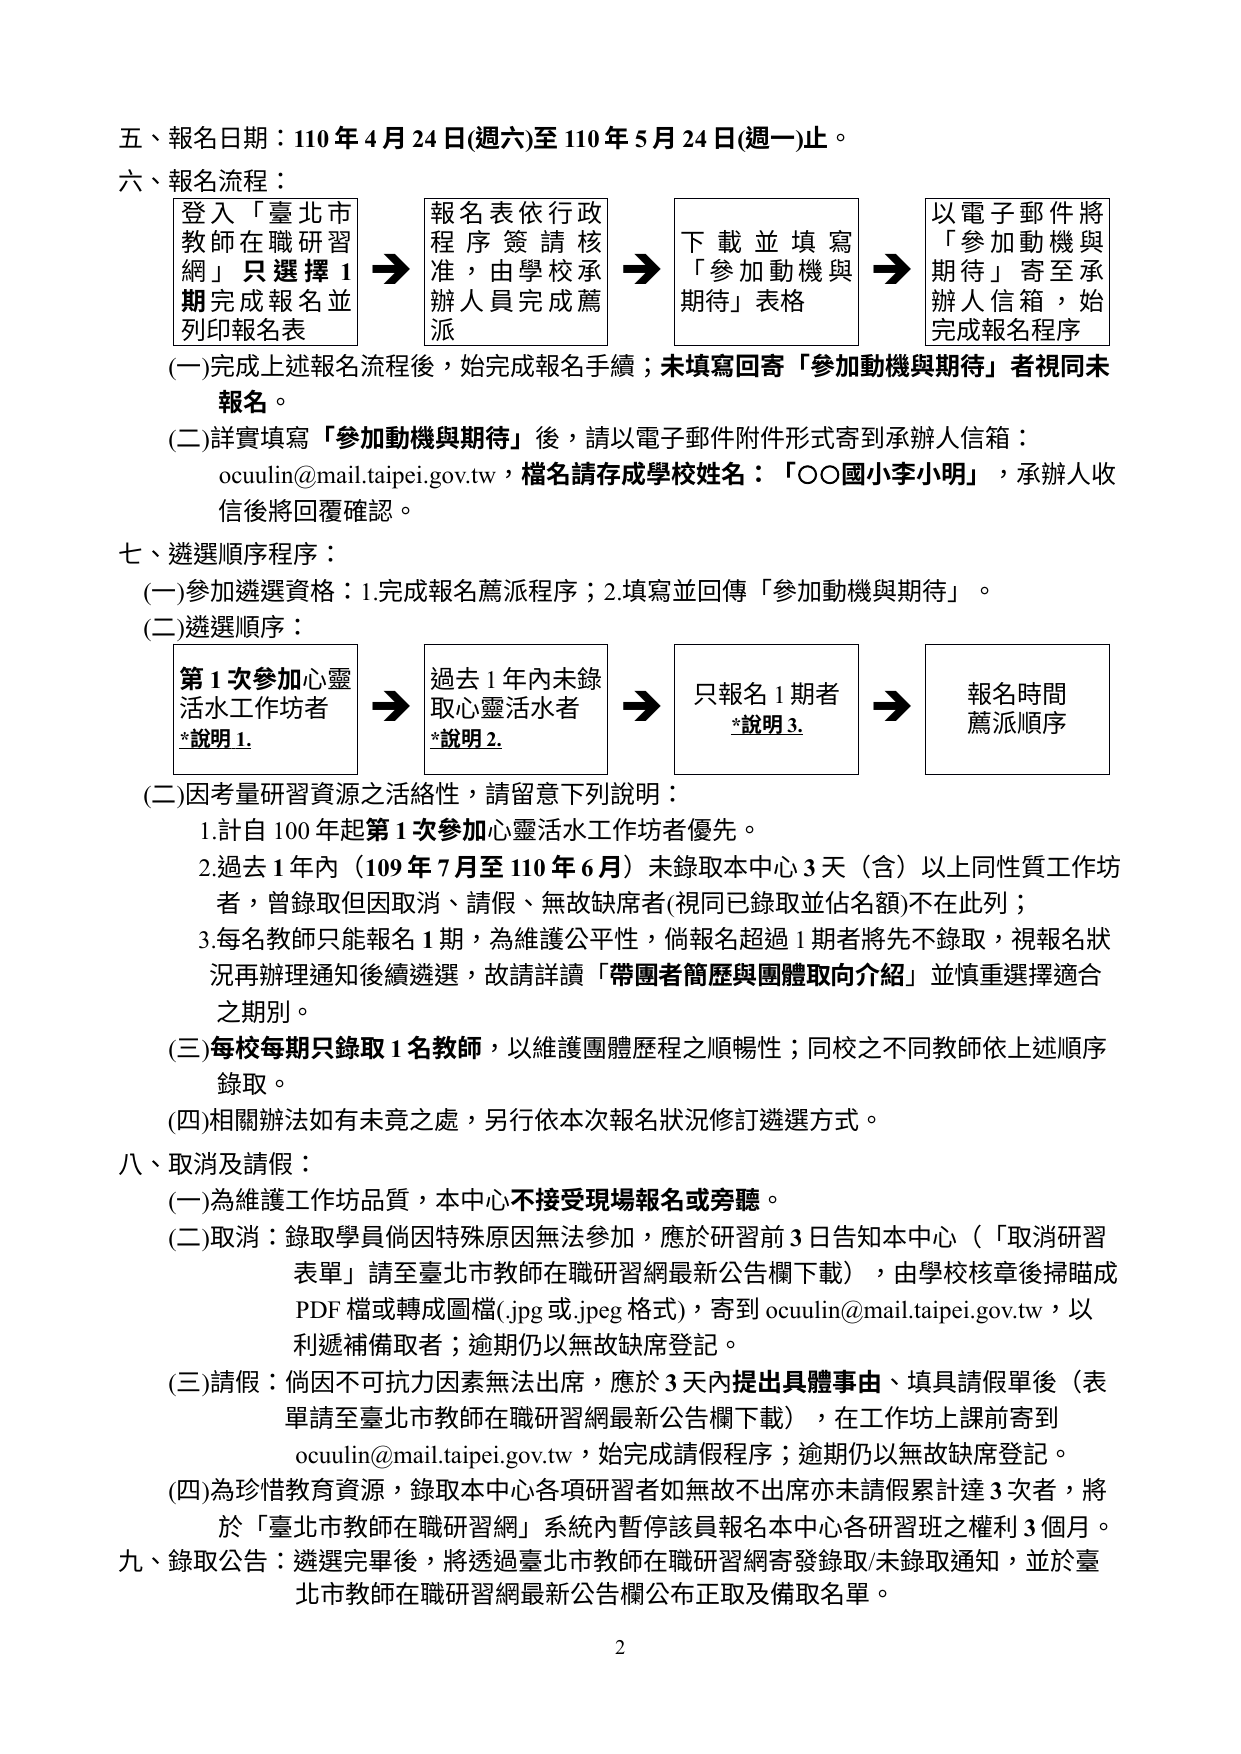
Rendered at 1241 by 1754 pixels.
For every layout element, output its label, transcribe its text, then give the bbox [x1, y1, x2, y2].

text 利遞補備取者；逾期仍以無故缺席登記。 [278, 1326, 1122, 1362]
text 九、錄取公告：遴選完畢後，將透過臺北市教師在職研習網寄發錄取/未錄取通知，並於臺 [118, 1551, 1122, 1576]
text (一)完成上述報名流程後，始完成報名手續；未填寫回寄「參加動機與期待」者視同未 [168, 346, 1122, 382]
text 錄取。 [207, 1064, 1122, 1101]
text ocuulin@mail.taipei.gov.tw，始完成請假程序；逾期仍以無故缺席登記。 [207, 1434, 1122, 1471]
text (二)取消：錄取學員倘因特殊原因無法參加，應於研習前3日告知本中心（「取消研習 [168, 1217, 1122, 1253]
text (四)為珍惜教育資源，錄取本中心各項研習者如無故不出席亦未請假累計達3次者，將 [168, 1471, 1122, 1507]
table_header  [859, 644, 925, 773]
text 於「臺北市教師在職研習網」系統內暫停該員報名本中心各研習班之權利3個月。 [207, 1507, 1122, 1543]
text 單請至臺北市教師在職研習網最新公告欄下載），在工作坊上課前寄到 [207, 1398, 1122, 1434]
table_header 第1次參加心靈活水工作坊者 *說明1. [174, 645, 357, 773]
text (二)遴選順序： [118, 607, 1122, 643]
text 者，曾錄取但因取消、請假、無故缺席者(視同已錄取並佔名額)不在此列； [216, 883, 1122, 919]
text 七、遴選順序程序： [118, 535, 1122, 571]
text PDF檔或轉成圖檔(.jpg或.jpeg格式)，寄到ocuulin@mail.taipei.gov.tw，以 [278, 1289, 1122, 1326]
table_header  [859, 198, 925, 345]
text 北市教師在職研習網最新公告欄公布正取及備取名單。 [165, 1583, 1122, 1608]
table_header  [358, 644, 424, 773]
text (四)相關辦法如有未竟之處，另行依本次報名狀況修訂遴選方式。 [118, 1101, 1122, 1137]
text 信後將回覆確認。 [118, 491, 1122, 527]
table_header 以電子郵件將「參加動機與期待」寄至承辦人信箱，始完成報名程序 [926, 199, 1109, 345]
table_header  [608, 644, 674, 773]
text 五、報名日期：110年4月24日(週六)至110年5月24日(週一)止。 [118, 118, 1122, 154]
text 六、報名流程： [118, 162, 1122, 198]
text (三)每校每期只錄取1名教師，以維護團體歷程之順暢性；同校之不同教師依上述順序 [168, 1028, 1122, 1064]
table_header 登入「臺北市教師在職研習網」只選擇1期完成報名並列印報名表 [174, 199, 357, 345]
table_header 過去1年內未錄取心靈活水者 *說明2. [425, 645, 607, 773]
text 1.計自100年起第1次參加心靈活水工作坊者優先。 [199, 811, 1122, 847]
table_header  [358, 198, 424, 345]
text 報名。 [207, 382, 1122, 418]
text (二)因考量研習資源之活絡性，請留意下列說明： [118, 774, 1122, 811]
text ocuulin@mail.taipei.gov.tw，檔名請存成學校姓名：「國小李小明」，承辦人收 [118, 455, 1122, 491]
text 2.過去1年內（109年7月至110年6月）未錄取本中心3天（含）以上同性質工作坊 [198, 847, 1122, 883]
text 況再辦理通知後續遴選，故請詳讀「帶團者簡歷與團體取向介紹」並慎重選擇適合 [203, 956, 1122, 992]
table_header 報名時間 薦派順序 [926, 645, 1109, 773]
text (二)詳實填寫「參加動機與期待」後，請以電子郵件附件形式寄到承辦人信箱： [168, 418, 1122, 455]
table_header 報名表依行政程序簽請核准，由學校承辦人員完成薦派 [425, 199, 607, 345]
table_header 下載並填寫「參加動機與期待」表格 [675, 199, 858, 345]
text (一)參加遴選資格：1.完成報名薦派程序；2.填寫並回傳「參加動機與期待」。 [118, 571, 1122, 607]
text (一)為維護工作坊品質，本中心不接受現場報名或旁聽。 [168, 1181, 1122, 1217]
table_header  [608, 198, 674, 345]
text 表單」請至臺北市教師在職研習網最新公告欄下載），由學校核章後掃瞄成 [278, 1253, 1122, 1289]
text 3.每名教師只能報名1期，為維護公平性，倘報名超過1期者將先不錄取，視報名狀 [198, 919, 1122, 956]
text 之期別。 [217, 992, 1122, 1028]
text 八、取消及請假： [118, 1144, 1122, 1181]
text (三)請假：倘因不可抗力因素無法出席，應於3天內提出具體事由、填具請假單後（表 [168, 1362, 1122, 1398]
table_header 只報名1期者 *說明3. [675, 645, 858, 773]
